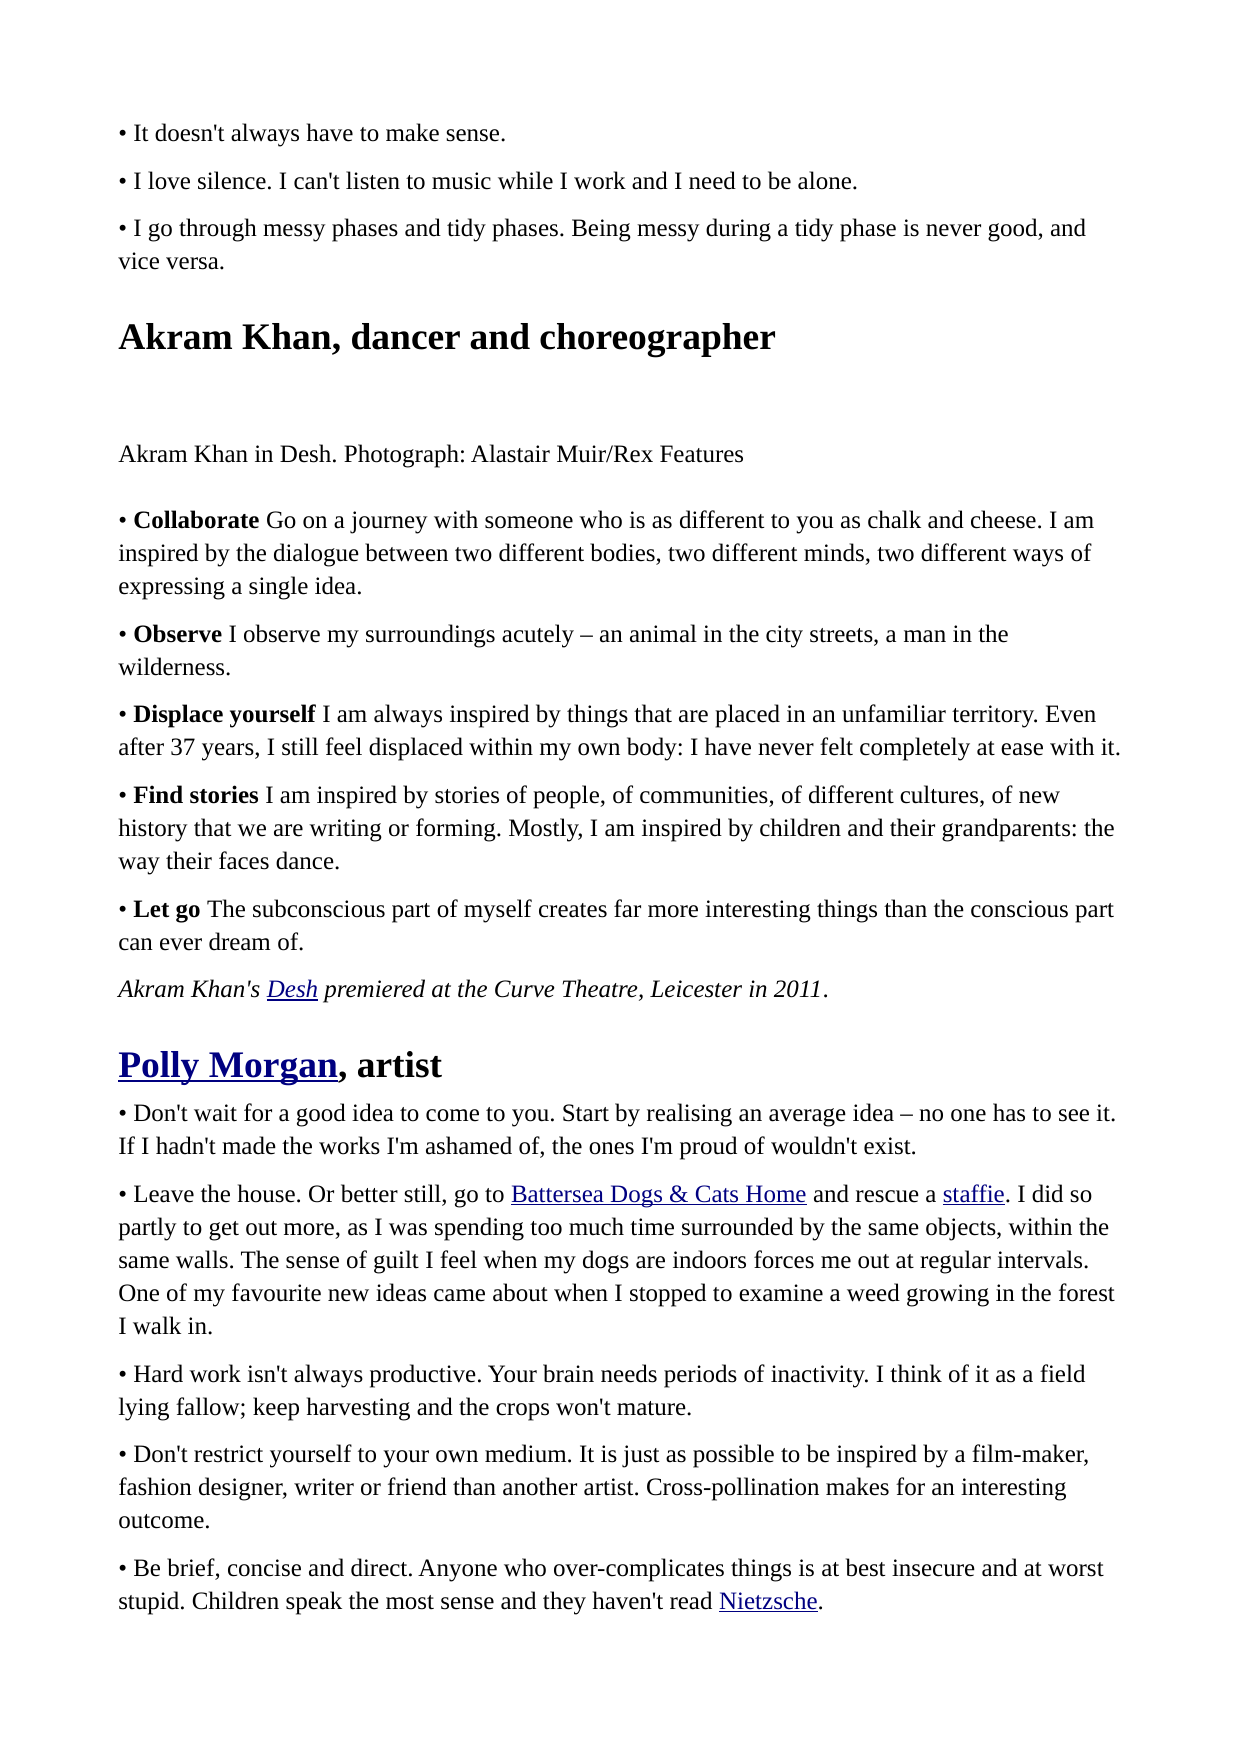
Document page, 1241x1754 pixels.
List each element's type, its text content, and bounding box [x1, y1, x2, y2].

text • Collaborate Go on a journey with someone who is as different to you as chalk and cheese. I am inspired by the dialogue between two different bodies, two different minds, two different ways of expressing a single idea. [118, 505, 1122, 600]
subtitle Polly Morgan, artist [118, 1043, 1122, 1086]
text • Displace yourself I am always inspired by things that are placed in an unfamiliar territory. Even after 37 years, I still feel displaced within my own body: I have never felt completely at ease with it. [118, 699, 1122, 761]
text • I go through messy phases and tidy phases. Being messy during a tidy phase is never good, and vice versa. [118, 213, 1122, 275]
text Akram Khan's Desh premiered at the Curve Theatre, Leicester in 2011. [118, 974, 1122, 1003]
text • Don't wait for a good idea to come to you. Start by realising an average idea – no one has to see it. If I hadn't made the works I'm ashamed of, the ones I'm proud of wouldn't exist. [118, 1098, 1122, 1160]
text • Don't restrict yourself to your own medium. It is just as possible to be inspired by a film-maker, fashion designer, writer or friend than another artist. Cross-pollination makes for an interesting outcome. [118, 1439, 1122, 1534]
text • Hard work isn't always productive. Your brain needs periods of inactivity. I think of it as a field lying fallow; keep harvesting and the crops won't mature. [118, 1359, 1122, 1420]
text • Observe I observe my surroundings acutely – an animal in the city streets, a man in the wilderness. [118, 619, 1122, 681]
text • Let go The subconscious part of myself creates far more interesting things than the conscious part can ever dream of. [118, 894, 1122, 955]
text • Leave the house. Or better still, go to Battersea Dogs & Cats Home and rescue a staffie. I did so partly to get out more, as I was spending too much time surrounded by the same objects, within the same walls. The sense of guilt I feel when my dogs are indoors forces me out at regular intervals. One of my favourite new ideas came about when I stopped to examine a weed growing in the forest I walk in. [118, 1179, 1122, 1340]
text Akram Khan in Desh. Photograph: Alastair Muir/Rex Features [118, 439, 1122, 468]
text • Find stories I am inspired by stories of people, of communities, of different cultures, of new history that we are writing or forming. Mostly, I am inspired by children and their grandparents: the way their faces dance. [118, 780, 1122, 875]
subtitle Akram Khan, dancer and choreographer [118, 315, 1122, 358]
text • I love silence. I can't listen to music while I work and I need to be alone. [118, 166, 1122, 194]
text • It doesn't always have to make sense. [118, 118, 1122, 147]
text • Be brief, concise and direct. Anyone who over-complicates things is at best insecure and at worst stupid. Children speak the most sense and they haven't read Nietzsche. [118, 1553, 1122, 1615]
